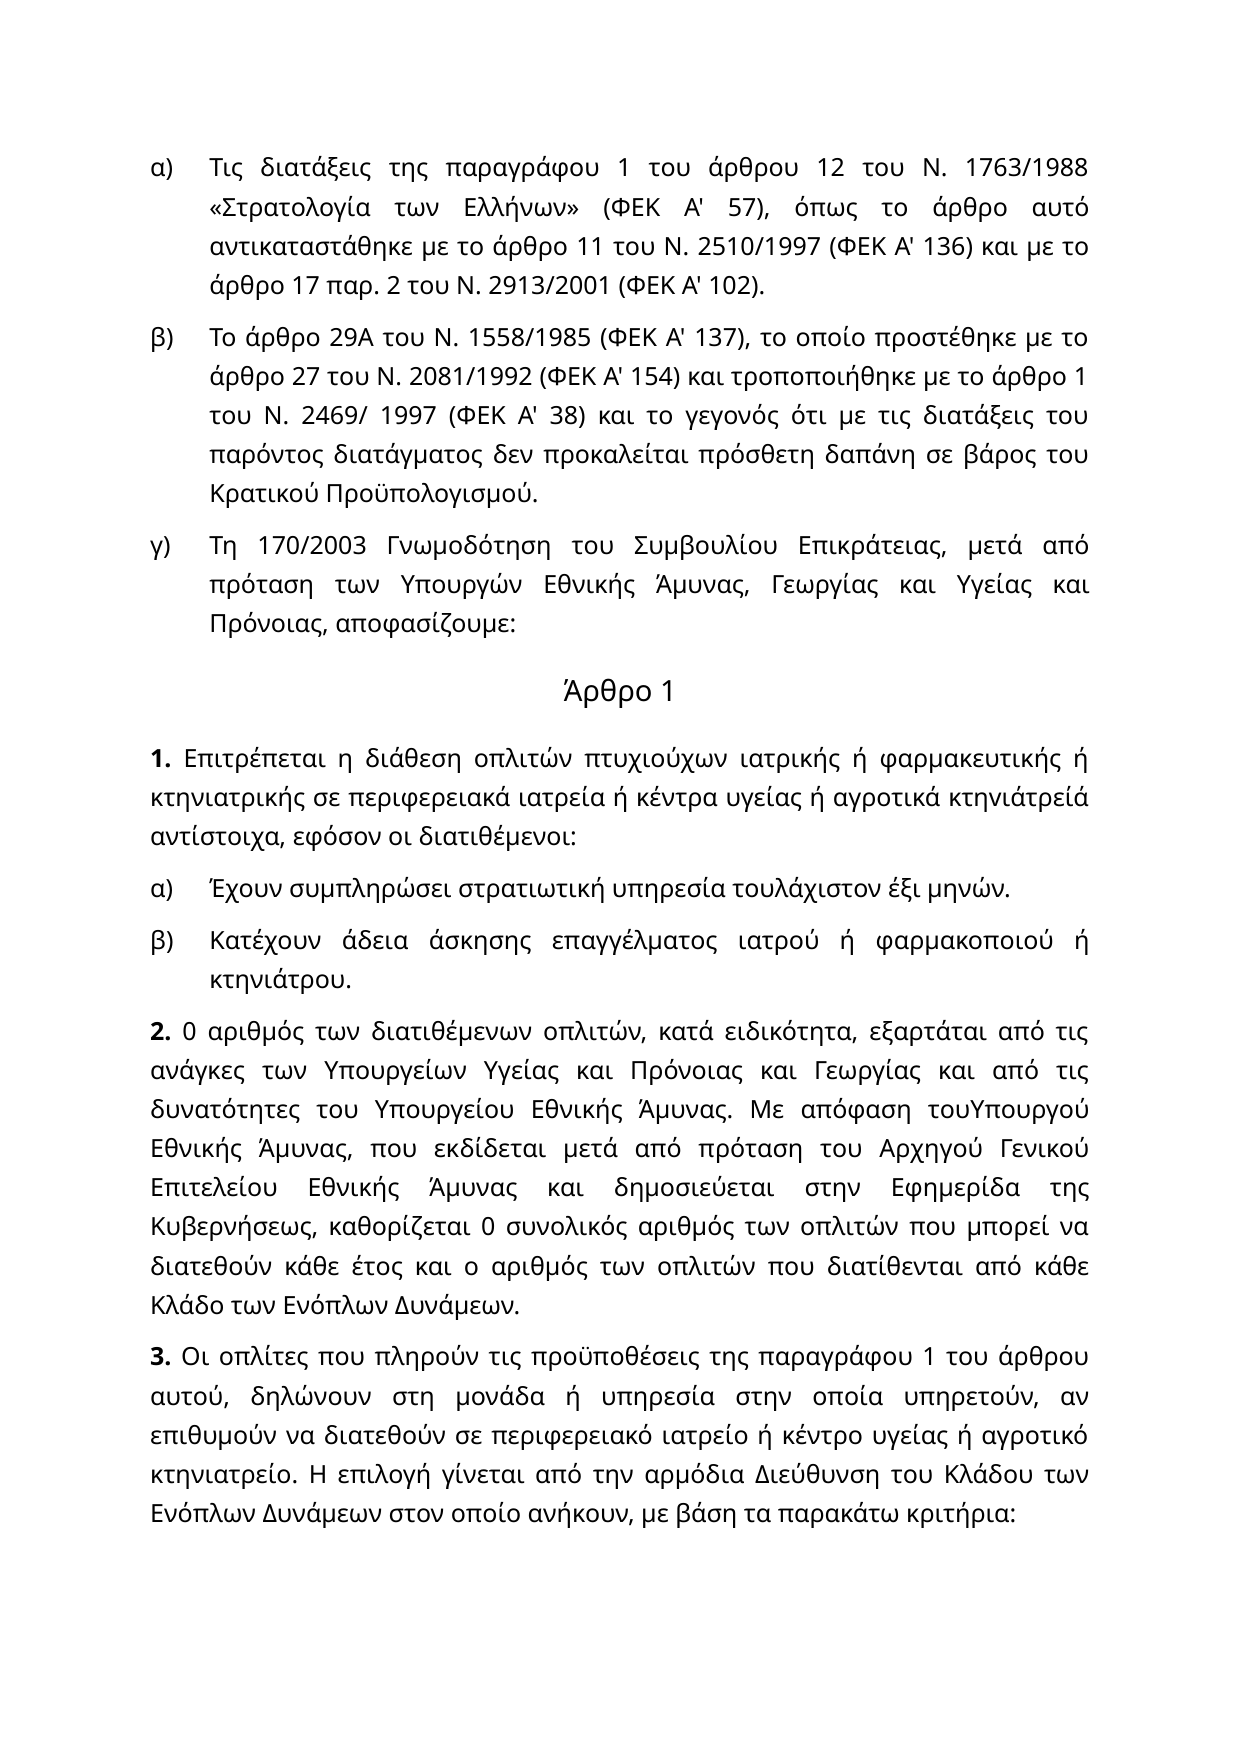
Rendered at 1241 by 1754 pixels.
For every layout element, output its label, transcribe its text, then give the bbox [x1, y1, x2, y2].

subtitle Άρθρο 1 [150, 670, 1090, 710]
text 1. Επιτρέπεται η διάθεση οπλιτών πτυχιούχων ιατρικής ή φαρμακευτικής ή κτηνιατρικής σε περιφερειακά ιατρεία ή κέντρα υγείας ή αγροτικά κτηvιάτρείά αντίστοιχα, εφόσον οι διατιθέμενοι: [150, 741, 1090, 853]
text 2. 0 αριθμός των διατιθέμενων οπλιτών, κατά ειδικότητα, εξαρτάται από τις ανάγκες των Υπουργείων Υγείας και Πρόνοιας και Γεωργίας και από τις δυνατότητες του Υπουργείου Εθνικής Άμυνας. Με απόφαση τουΥπουργού Εθνικής Άμυνας, που εκδίδεται μετά από πρόταση του Αρχηγού Γενικού Επιτελείου Εθνικής Άμυνας και δημοσιεύεται στην Εφημερίδα της Κυβερνήσεως, καθορίζεται 0 συνολικός αριθμός των οπλιτών που μπορεί να διατεθούν κάθε έτος και ο αριθμός των οπλιτών που διατίθενται από κάθε Κλάδο των Ενόπλων Δυνάμεων. [150, 1013, 1090, 1321]
list α) Τις διατάξεις της παραγράφου 1 του άρθρου 12 του Ν. 1763/1988 «Στρατολογία των Ελλήνων» (ΦΕΚ Α' 57), όπως το άρθρο αυτό αντικαταστάθηκε με το άρθρο 11 του Ν. 2510/1997 (ΦΕΚ Α' 136) και με το άρθρο 17 παρ. 2 του Ν. 2913/2001 (ΦΕΚ Α' 102). [150, 150, 1090, 302]
list β) Κατέχουν άδεια άσκησης επαγγέλματος ιατρού ή φαρμακοποιού ή κτηνιάτρου. [150, 922, 1090, 996]
list α) Έχουν συμπληρώσει στρατιωτική υπηρεσία τουλάχιστον έξι μηνών. [150, 871, 1090, 905]
list β) Το άρθρο 29Α του Ν. 1558/1985 (ΦΕΚ Α' 137), το οποίο προστέθηκε με το άρθρο 27 του Ν. 2081/1992 (ΦΕΚ Α' 154) και τροποποιήθηκε με το άρθρο 1 του Ν. 2469/ 1997 (ΦΕΚ Α' 38) και το γεγονός ότι με τις διατάξεις του παρόντος διατάγματος δεν προκαλείται πρόσθετη δαπάνη σε βάρος του Κρατικού Προϋπολογισμού. [150, 319, 1090, 510]
text 3. Οι οπλίτες που πληρούν τις προϋποθέσεις της παραγράφου 1 του άρθρου αυτού, δηλώνουν στη μονάδα ή υπηρεσία στην οποία υπηρετούν, αν επιθυμούν να διατεθούν σε περιφερειακό ιατρείο ή κέντρο υγείας ή αγροτικό κτηνιατρείο. Η επιλογή γίνεται από την αρμόδια Διεύθυνση του Κλάδου των Ενόπλων Δυνάμεων στον οποίο ανήκουν, με βάση τα παρακάτω κριτήρια: [150, 1339, 1090, 1530]
list γ) Τη 170/2003 Γνωμοδότηση του Συμβουλίου Επικράτειας, μετά από πρόταση των Υπουργών Εθνικής Άμυνας, Γεωργίας και Υγείας και Πρόνοιας, αποφασίζουμε: [150, 527, 1090, 640]
